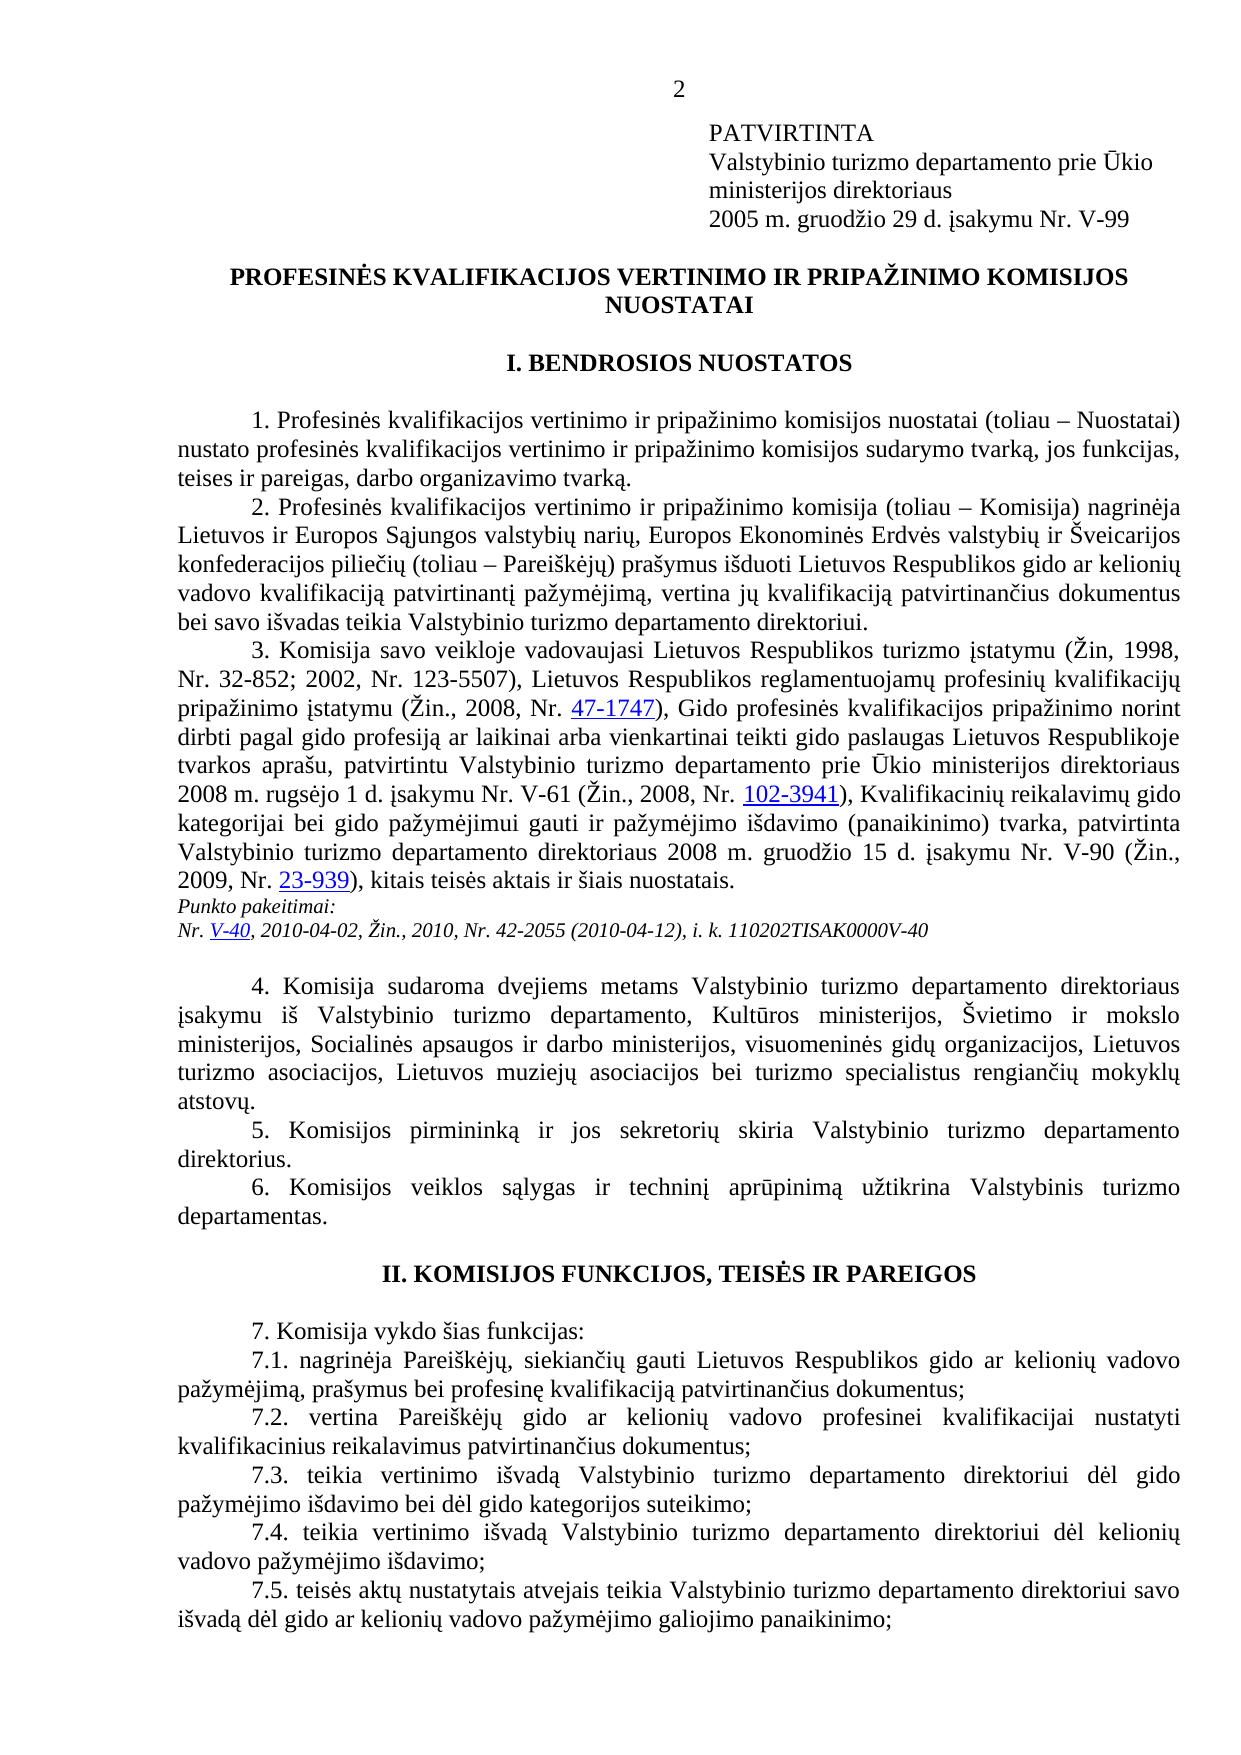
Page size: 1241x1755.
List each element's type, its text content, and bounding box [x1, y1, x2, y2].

text PATVIRTINTA [709, 118, 1181, 147]
text 7.4. teikia vertinimo išvadą Valstybinio turizmo departamento direktoriui dėl kelionių vadovo pažymėjimo išdavimo; [177, 1517, 1181, 1575]
text 7.3. teikia vertinimo išvadą Valstybinio turizmo departamento direktoriui dėl gido pažymėjimo išdavimo bei dėl gido kategorijos suteikimo; [177, 1460, 1181, 1517]
text 7. Komisija vykdo šias funkcijas: [177, 1316, 1181, 1345]
text 5. Komisijos pirmininką ir jos sekretorių skiria Valstybinio turizmo departamento direktorius. [177, 1115, 1181, 1172]
text 7.5. teisės aktų nustatytais atvejais teikia Valstybinio turizmo departamento direktoriui savo išvadą dėl gido ar kelionių vadovo pažymėjimo galiojimo panaikinimo; [177, 1575, 1181, 1632]
text 2. Profesinės kvalifikacijos vertinimo ir pripažinimo komisija (toliau – Komisija) nagrinėja Lietuvos ir Europos Sąjungos valstybių narių, Europos Ekonominės Erdvės valstybių ir Šveicarijos konfederacijos piliečių (toliau – Pareiškėjų) prašymus išduoti Lietuvos Respublikos gido ar kelionių vadovo kvalifikaciją patvirtinantį pažymėjimą, vertina jų kvalifikaciją patvirtinančius dokumentus bei savo išvadas teikia Valstybinio turizmo departamento direktoriui. [177, 492, 1181, 636]
text Nr. V-40, 2010-04-02, Žin., 2010, Nr. 42-2055 (2010-04-12), i. k. 110202TISAK0000V-40 [177, 918, 1181, 942]
text 2005 m. gruodžio 29 d. įsakymu Nr. V-99 [177, 204, 1181, 233]
text I. BENDROSIOS NUOSTATOS [177, 348, 1181, 377]
text 3. Komisija savo veikloje vadovaujasi Lietuvos Respublikos turizmo įstatymu (Žin, 1998, Nr. 32-852; 2002, Nr. 123-5507), Lietuvos Respublikos reglamentuojamų profesinių kvalifikacijų pripažinimo įstatymu (Žin., 2008, Nr. 47-1747), Gido profesinės kvalifikacijos pripažinimo norint dirbti pagal gido profesiją ar laikinai arba vienkartinai teikti gido paslaugas Lietuvos Respublikoje tvarkos aprašu, patvirtintu Valstybinio turizmo departamento prie Ūkio ministerijos direktoriaus 2008 m. rugsėjo 1 d. įsakymu Nr. V-61 (Žin., 2008, Nr. 102-3941), Kvalifikacinių reikalavimų gido kategorijai bei gido pažymėjimui gauti ir pažymėjimo išdavimo (panaikinimo) tvarka, patvirtinta Valstybinio turizmo departamento direktoriaus 2008 m. gruodžio 15 d. įsakymu Nr. V-90 (Žin., 2009, Nr. 23-939), kitais teisės aktais ir šiais nuostatais. [177, 636, 1181, 894]
text Valstybinio turizmo departamento prie Ūkio [177, 147, 1181, 176]
text Punkto pakeitimai: [177, 894, 1181, 918]
text PROFESINĖS KVALIFIKACIJOS VERTINIMO IR PRIPAŽINIMO KOMISIJOS NUOSTATAI [177, 262, 1181, 319]
text 7.1. nagrinėja Pareiškėjų, siekiančių gauti Lietuvos Respublikos gido ar kelionių vadovo pažymėjimą, prašymus bei profesinę kvalifikaciją patvirtinančius dokumentus; [177, 1345, 1181, 1402]
text 1. Profesinės kvalifikacijos vertinimo ir pripažinimo komisijos nuostatai (toliau – Nuostatai) nustato profesinės kvalifikacijos vertinimo ir pripažinimo komisijos sudarymo tvarką, jos funkcijas, teises ir pareigas, darbo organizavimo tvarką. [177, 406, 1181, 492]
text ministerijos direktoriaus [177, 176, 1181, 204]
text 4. Komisija sudaroma dvejiems metams Valstybinio turizmo departamento direktoriaus įsakymu iš Valstybinio turizmo departamento, Kultūros ministerijos, Švietimo ir mokslo ministerijos, Socialinės apsaugos ir darbo ministerijos, visuomeninės gidų organizacijos, Lietuvos turizmo asociacijos, Lietuvos muziejų asociacijos bei turizmo specialistus rengiančių mokyklų atstovų. [177, 971, 1181, 1115]
text II. KOMISIJOS FUNKCIJOS, TEISĖS IR PAREIGOS [177, 1259, 1181, 1287]
text 6. Komisijos veiklos sąlygas ir techninį aprūpinimą užtikrina Valstybinis turizmo departamentas. [177, 1172, 1181, 1230]
text 7.2. vertina Pareiškėjų gido ar kelionių vadovo profesinei kvalifikacijai nustatyti kvalifikacinius reikalavimus patvirtinančius dokumentus; [177, 1402, 1181, 1460]
